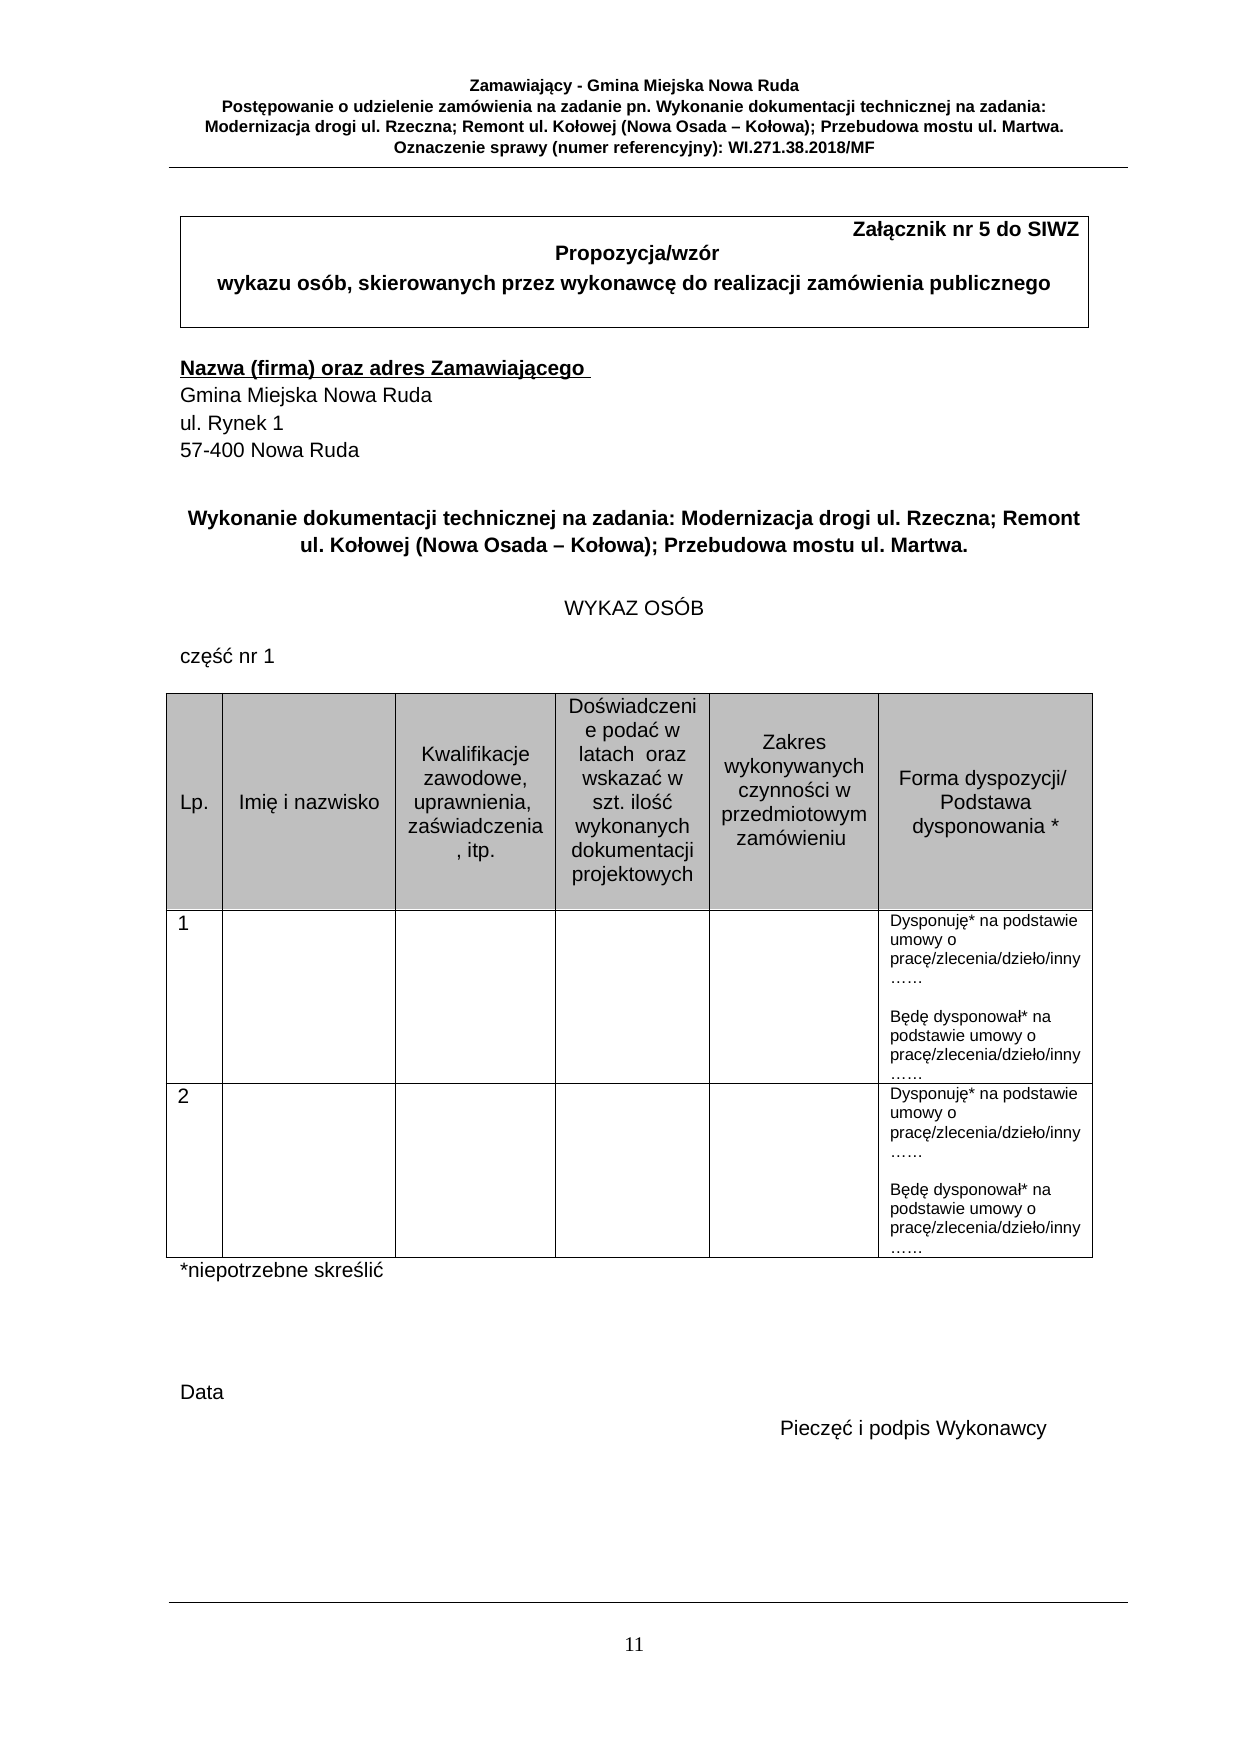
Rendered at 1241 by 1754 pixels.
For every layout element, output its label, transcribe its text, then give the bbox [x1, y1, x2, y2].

table_cell [556, 911, 709, 1083]
text Gmina Miejska Nowa Ruda [180, 383, 1100, 407]
text Nazwa (firma) oraz adres Zamawiającego [180, 356, 1100, 380]
text część nr 1 [180, 644, 1088, 668]
table_cell 2 [167, 1084, 222, 1257]
table_header Doświadczenie podać w latach oraz wskazać w szt. ilość wykonanych dokumentacji projektowych [556, 694, 709, 909]
table_cell [396, 911, 555, 1083]
text Data Pieczęć i podpis Wykonawcy [180, 1379, 1100, 1439]
text wykazu osób, skierowanych przez wykonawcę do realizacji zamówienia publicznego [181, 270, 1088, 295]
table_header Lp. [167, 694, 222, 909]
table_cell [710, 911, 878, 1083]
text Załącznik nr 5 do SIWZ [181, 217, 1088, 240]
text WYKAZ OSÓB [180, 595, 1088, 619]
table_cell 1 [167, 911, 222, 1083]
table_cell [396, 1084, 555, 1257]
table_header Forma dyspozycji/ Podstawa dysponowania * [879, 694, 1092, 909]
text *niepotrzebne skreślić [180, 1258, 1088, 1282]
table_cell [710, 1084, 878, 1257]
text Wykonanie dokumentacji technicznej na zadania: Modernizacja drogi ul. Rzeczna; Remont ul. Kołowej (Nowa Osada – Kołowa); Przebudowa mostu ul. Martwa. [180, 506, 1088, 557]
table_cell Dysponuję* na podstawie umowy o pracę/zlecenia/dzieło/inny…… Będę dysponował* na podstawie umowy o pracę/zlecenia/dzieło/inny…… [879, 1084, 1092, 1257]
table_cell [223, 911, 395, 1083]
table_header Zakres wykonywanych czynności w przedmiotowym zamówieniu [710, 694, 878, 909]
table_header Imię i nazwisko [223, 694, 395, 909]
table_cell [223, 1084, 395, 1257]
text 57-400 Nowa Ruda [180, 438, 1100, 462]
text Propozycja/wzór [181, 240, 1088, 265]
text ul. Rynek 1 [180, 411, 1100, 435]
table_header Kwalifikacje zawodowe, uprawnienia, zaświadczenia, itp. [396, 694, 555, 909]
table_cell Dysponuję* na podstawie umowy o pracę/zlecenia/dzieło/inny…… Będę dysponował* na podstawie umowy o pracę/zlecenia/dzieło/inny…… [879, 911, 1092, 1083]
table_cell [556, 1084, 709, 1257]
